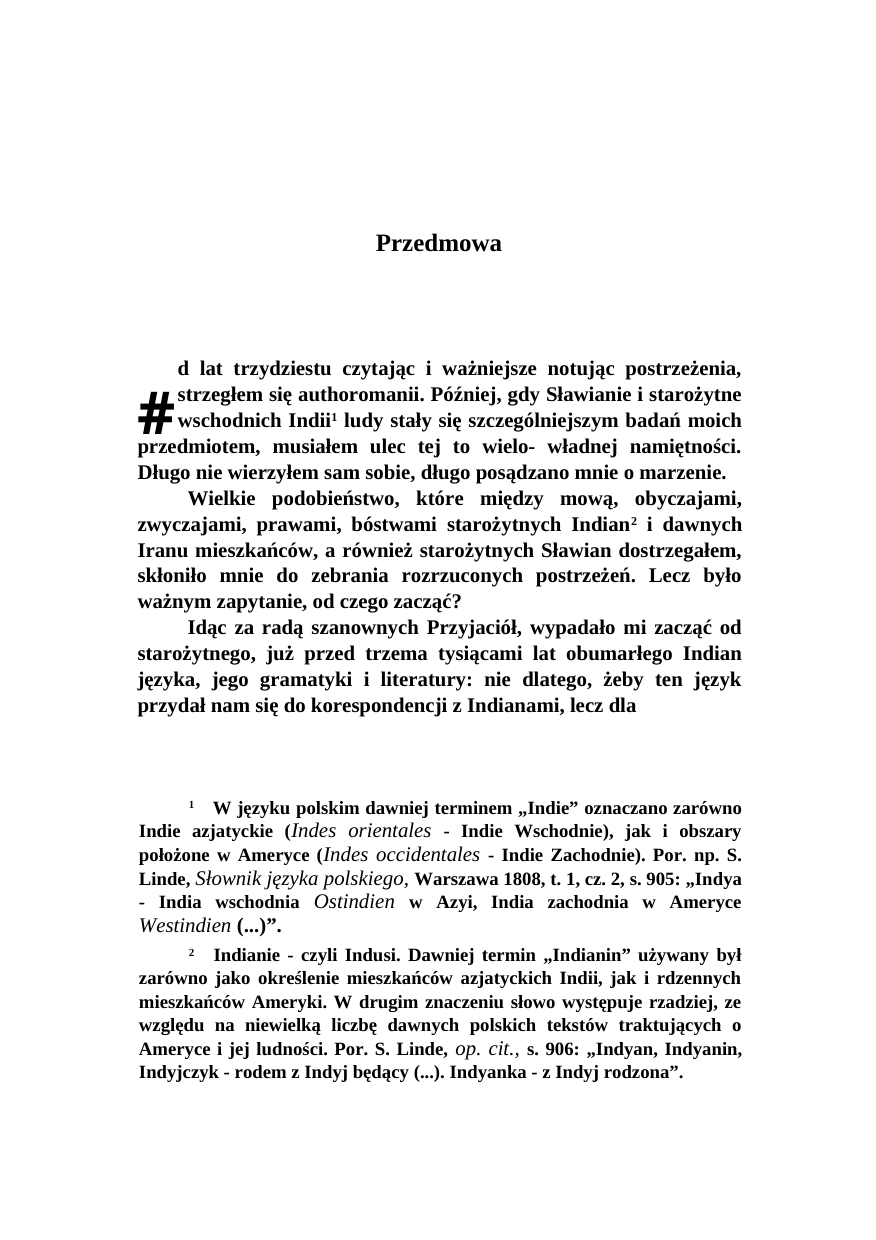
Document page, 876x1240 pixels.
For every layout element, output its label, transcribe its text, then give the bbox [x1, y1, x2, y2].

text Przedmowa [137, 231, 740, 256]
text 2 Indianie - czyli Indusi. Dawniej termin „Indianin” używany był zarówno jako określenie mieszkańców azjatyckich Indii, jak i rdzennych mieszkańców Ameryki. W drugim znaczeniu słowo występuje rzadziej, ze względu na niewielką liczbę dawnych polskich tekstów traktujących o Ameryce i jej ludności. Por. S. Linde, op. cit., s. 906: „Indyan, Indyanin, Indyjczyk - rodem z Indyj będący (...). Indyanka - z Indyj rodzona”. [139, 942, 742, 1084]
text Wielkie podobieństwo, które między mową, obyczajami, zwyczajami, prawami, bóstwami starożytnych Indian2 i dawnych Iranu mieszkańców, a również starożytnych Sławian dostrzegałem, skłoniło mnie do zebrania rozrzuconych postrzeżeń. Lecz było ważnym zapytanie, od czego zacząć? [137, 484, 742, 614]
text Idąc za radą szanownych Przyjaciół, wypadało mi zacząć od starożytnego, już przed trzema tysiącami lat obumarłego Indian języka, jego gramatyki i literatury: nie dlatego, żeby ten język przydał nam się do korespondencji z Indianami, lecz dla [137, 614, 742, 718]
text 1 W języku polskim dawniej terminem „Indie” oznaczano zarówno Indie azjatyckie (Indes orientales - Indie Wschodnie), jak i obszary położone w Ameryce (Indes occidentales - Indie Zachodnie). Por. np. S. Linde, Słownik języka polskiego, Warszawa 1808, t. 1, cz. 2, s. 905: „Indya - India wschodnia Ostindien w Azyi, India zachodnia w Ameryce Westindien (...)”. [139, 796, 742, 937]
text #d lat trzydziestu czytając i ważniejsze notując postrzeżenia, strzegłem się authoromanii. Później, gdy Sławianie i starożytne wschodnich Indii1 ludy stały się szczególniejszym badań moich przedmiotem, musiałem ulec tej to wielo- władnej namiętności. Długo nie wierzyłem sam sobie, długo posądzano mnie o marzenie. [137, 355, 742, 484]
